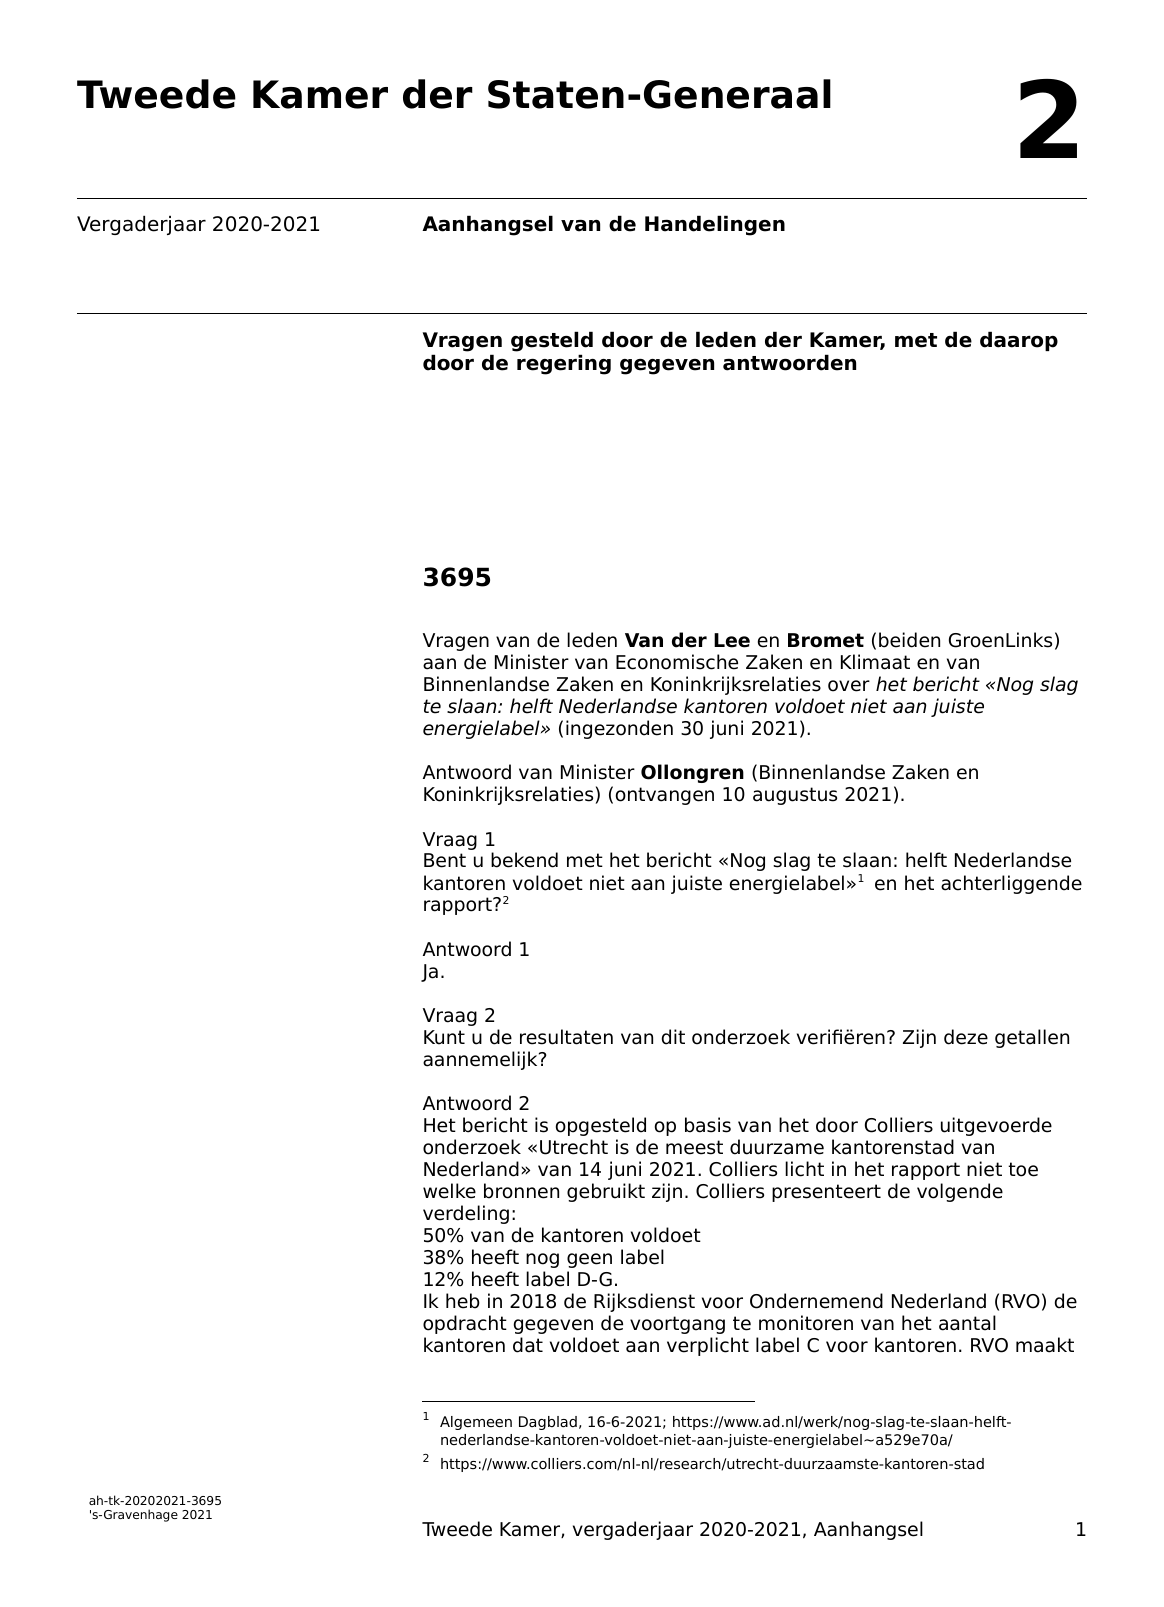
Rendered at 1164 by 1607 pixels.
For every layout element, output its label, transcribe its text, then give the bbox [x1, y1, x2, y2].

text 38% heeft nog geen label [422, 1247, 1087, 1269]
table_cell Aanhangsel van de Handelingen [422, 199, 1087, 313]
text ah-tk-20202021-3695 [88, 1494, 323, 1508]
table_cell [77, 314, 422, 375]
text Antwoord 2 [422, 1093, 1087, 1115]
text 3695 [422, 563, 1087, 592]
table_cell Vragen gesteld door de leden der Kamer, met de daarop door de regering gegeven antwoorden [422, 314, 1087, 375]
text Kunt u de resultaten van dit onderzoek verifiëren? Zijn deze getallen aannemelijk? [422, 1027, 1087, 1071]
text Antwoord van Minister Ollongren (Binnenlandse Zaken en Koninkrijksrelaties) (ontvangen 10 augustus 2021). [422, 762, 1087, 806]
table_header Tweede Kamer der Staten-Generaal [77, 59, 886, 198]
text Vragen van de leden Van der Lee en Bromet (beiden GroenLinks) aan de Minister van Economische Zaken en Klimaat en van Binnenlandse Zaken en Koninkrijksrelaties over het bericht «Nog slag te slaan: helft Nederlandse kantoren voldoet niet aan juiste energielabel» (ingezonden 30 juni 2021). [422, 630, 1087, 740]
text Ik heb in 2018 de Rijksdienst voor Ondernemend Nederland (RVO) de opdracht gegeven de voortgang te monitoren van het aantal kantoren dat voldoet aan verplicht label C voor kantoren. RVO maakt [422, 1291, 1087, 1357]
text Ja. [422, 961, 1087, 982]
text Antwoord 1 [422, 938, 1087, 961]
text Vraag 1 [422, 828, 1087, 850]
text Algemeen Dagblad, 16-6-2021; https://www.ad.nl/werk/nog-slag-te-slaan-helft-nederlandse-kantoren-voldoet-niet-aan-juiste-energielabel~a529e70a/ [422, 1410, 1087, 1449]
text 50% van de kantoren voldoet [422, 1225, 1087, 1247]
text 12% heeft label D-G. [422, 1269, 1087, 1291]
table_header 2 [886, 59, 1087, 198]
text 's-Gravenhage 2021 [88, 1508, 323, 1522]
text Bent u bekend met het bericht «Nog slag te slaan: helft Nederlandse kantoren voldoet niet aan juiste energielabel» en het achterliggende rapport? [422, 850, 1087, 916]
text Vraag 2 [422, 1005, 1087, 1027]
table_cell Vergaderjaar 2020-2021 [77, 199, 422, 313]
text https://www.colliers.com/nl-nl/research/utrecht-duurzaamste-kantoren-stad [422, 1452, 1087, 1474]
text Het bericht is opgesteld op basis van het door Colliers uitgevoerde onderzoek «Utrecht is de meest duurzame kantorenstad van Nederland» van 14 juni 2021. Colliers licht in het rapport niet toe welke bronnen gebruikt zijn. Colliers presenteert de volgende verdeling: [422, 1115, 1087, 1225]
